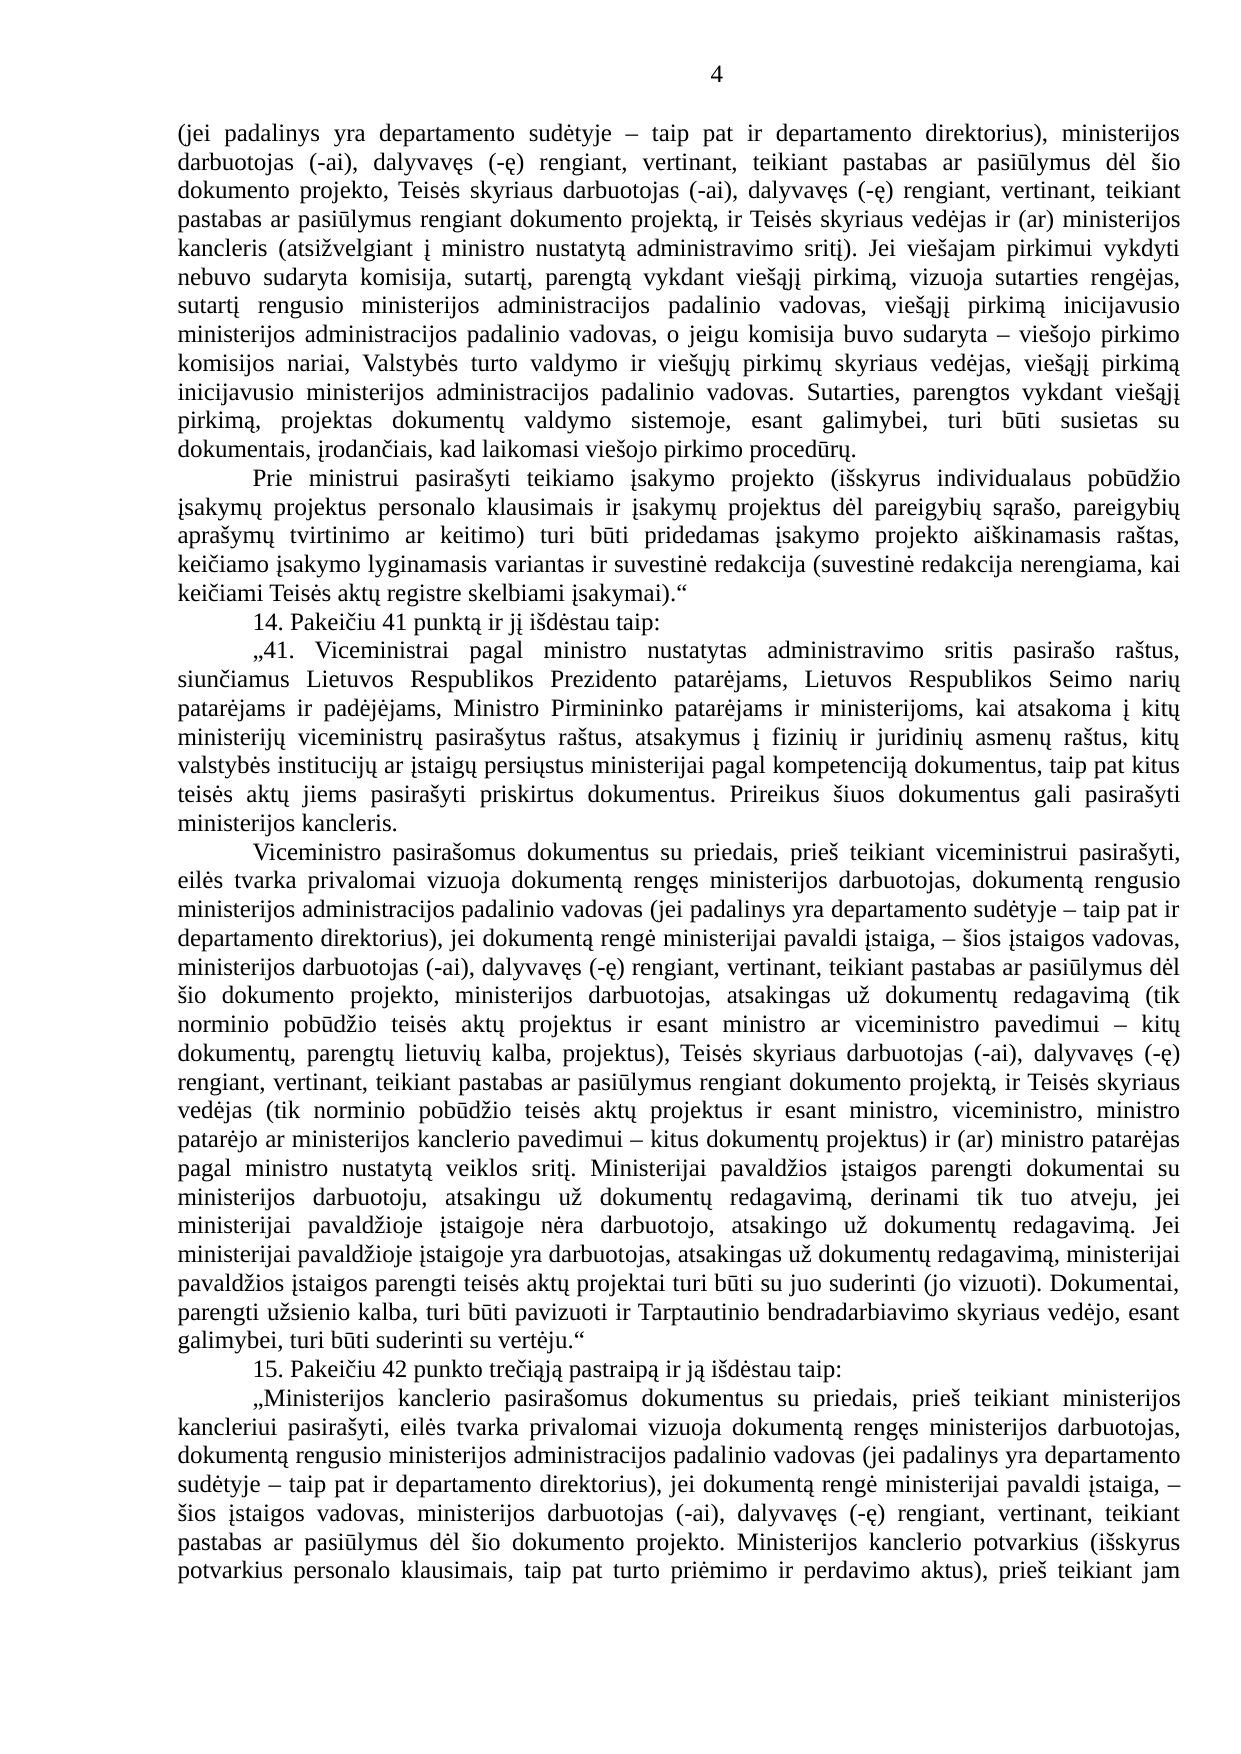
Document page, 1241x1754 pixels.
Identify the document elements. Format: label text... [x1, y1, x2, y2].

text Prie ministrui pasirašyti teikiamo įsakymo projekto (išskyrus individualaus pobūdžio įsakymų projektus personalo klausimais ir įsakymų projektus dėl pareigybių sąrašo, pareigybių aprašymų tvirtinimo ar keitimo) turi būti pridedamas įsakymo projekto aiškinamasis raštas, keičiamo įsakymo lyginamasis variantas ir suvestinė redakcija (suvestinė redakcija nerengiama, kai keičiami Teisės aktų registre skelbiami įsakymai).“ [177, 463, 1181, 607]
text „Ministerijos kanclerio pasirašomus dokumentus su priedais, prieš teikiant ministerijos kancleriui pasirašyti, eilės tvarka privalomai vizuoja dokumentą rengęs ministerijos darbuotojas, dokumentą rengusio ministerijos administracijos padalinio vadovas (jei padalinys yra departamento sudėtyje – taip pat ir departamento direktorius), jei dokumentą rengė ministerijai pavaldi įstaiga, – šios įstaigos vadovas, ministerijos darbuotojas (-ai), dalyvavęs (-ę) rengiant, vertinant, teikiant pastabas ar pasiūlymus dėl šio dokumento projekto. Ministerijos kanclerio potvarkius (išskyrus potvarkius personalo klausimais, taip pat turto priėmimo ir perdavimo aktus), prieš teikiant jam [177, 1383, 1181, 1584]
text (jei padalinys yra departamento sudėtyje – taip pat ir departamento direktorius), ministerijos darbuotojas (-ai), dalyvavęs (-ę) rengiant, vertinant, teikiant pastabas ar pasiūlymus dėl šio dokumento projekto, Teisės skyriaus darbuotojas (-ai), dalyvavęs (-ę) rengiant, vertinant, teikiant pastabas ar pasiūlymus rengiant dokumento projektą, ir Teisės skyriaus vedėjas ir (ar) ministerijos kancleris (atsižvelgiant į ministro nustatytą administravimo sritį). Jei viešajam pirkimui vykdyti nebuvo sudaryta komisija, sutartį, parengtą vykdant viešąjį pirkimą, vizuoja sutarties rengėjas, sutartį rengusio ministerijos administracijos padalinio vadovas, viešąjį pirkimą inicijavusio ministerijos administracijos padalinio vadovas, o jeigu komisija buvo sudaryta – viešojo pirkimo komisijos nariai, Valstybės turto valdymo ir viešųjų pirkimų skyriaus vedėjas, viešąjį pirkimą inicijavusio ministerijos administracijos padalinio vadovas. Sutarties, parengtos vykdant viešąjį pirkimą, projektas dokumentų valdymo sistemoje, esant galimybei, turi būti susietas su dokumentais, įrodančiais, kad laikomasi viešojo pirkimo procedūrų. [177, 118, 1181, 463]
text „41. Viceministrai pagal ministro nustatytas administravimo sritis pasirašo raštus, siunčiamus Lietuvos Respublikos Prezidento patarėjams, Lietuvos Respublikos Seimo narių patarėjams ir padėjėjams, Ministro Pirmininko patarėjams ir ministerijoms, kai atsakoma į kitų ministerijų viceministrų pasirašytus raštus, atsakymus į fizinių ir juridinių asmenų raštus, kitų valstybės institucijų ar įstaigų persiųstus ministerijai pagal kompetenciją dokumentus, taip pat kitus teisės aktų jiems pasirašyti priskirtus dokumentus. Prireikus šiuos dokumentus gali pasirašyti ministerijos kancleris. [177, 636, 1181, 837]
text 15. Pakeičiu 42 punkto trečiąją pastraipą ir ją išdėstau taip: [177, 1354, 1181, 1383]
text Viceministro pasirašomus dokumentus su priedais, prieš teikiant viceministrui pasirašyti, eilės tvarka privalomai vizuoja dokumentą rengęs ministerijos darbuotojas, dokumentą rengusio ministerijos administracijos padalinio vadovas (jei padalinys yra departamento sudėtyje – taip pat ir departamento direktorius), jei dokumentą rengė ministerijai pavaldi įstaiga, – šios įstaigos vadovas, ministerijos darbuotojas (-ai), dalyvavęs (-ę) rengiant, vertinant, teikiant pastabas ar pasiūlymus dėl šio dokumento projekto, ministerijos darbuotojas, atsakingas už dokumentų redagavimą (tik norminio pobūdžio teisės aktų projektus ir esant ministro ar viceministro pavedimui – kitų dokumentų, parengtų lietuvių kalba, projektus), Teisės skyriaus darbuotojas (-ai), dalyvavęs (-ę) rengiant, vertinant, teikiant pastabas ar pasiūlymus rengiant dokumento projektą, ir Teisės skyriaus vedėjas (tik norminio pobūdžio teisės aktų projektus ir esant ministro, viceministro, ministro patarėjo ar ministerijos kanclerio pavedimui – kitus dokumentų projektus) ir (ar) ministro patarėjas pagal ministro nustatytą veiklos sritį. Ministerijai pavaldžios įstaigos parengti dokumentai su ministerijos darbuotoju, atsakingu už dokumentų redagavimą, derinami tik tuo atveju, jei ministerijai pavaldžioje įstaigoje nėra darbuotojo, atsakingo už dokumentų redagavimą. Jei ministerijai pavaldžioje įstaigoje yra darbuotojas, atsakingas už dokumentų redagavimą, ministerijai pavaldžios įstaigos parengti teisės aktų projektai turi būti su juo suderinti (jo vizuoti). Dokumentai, parengti užsienio kalba, turi būti pavizuoti ir Tarptautinio bendradarbiavimo skyriaus vedėjo, esant galimybei, turi būti suderinti su vertėju.“ [177, 837, 1181, 1354]
text 14. Pakeičiu 41 punktą ir jį išdėstau taip: [177, 607, 1181, 636]
